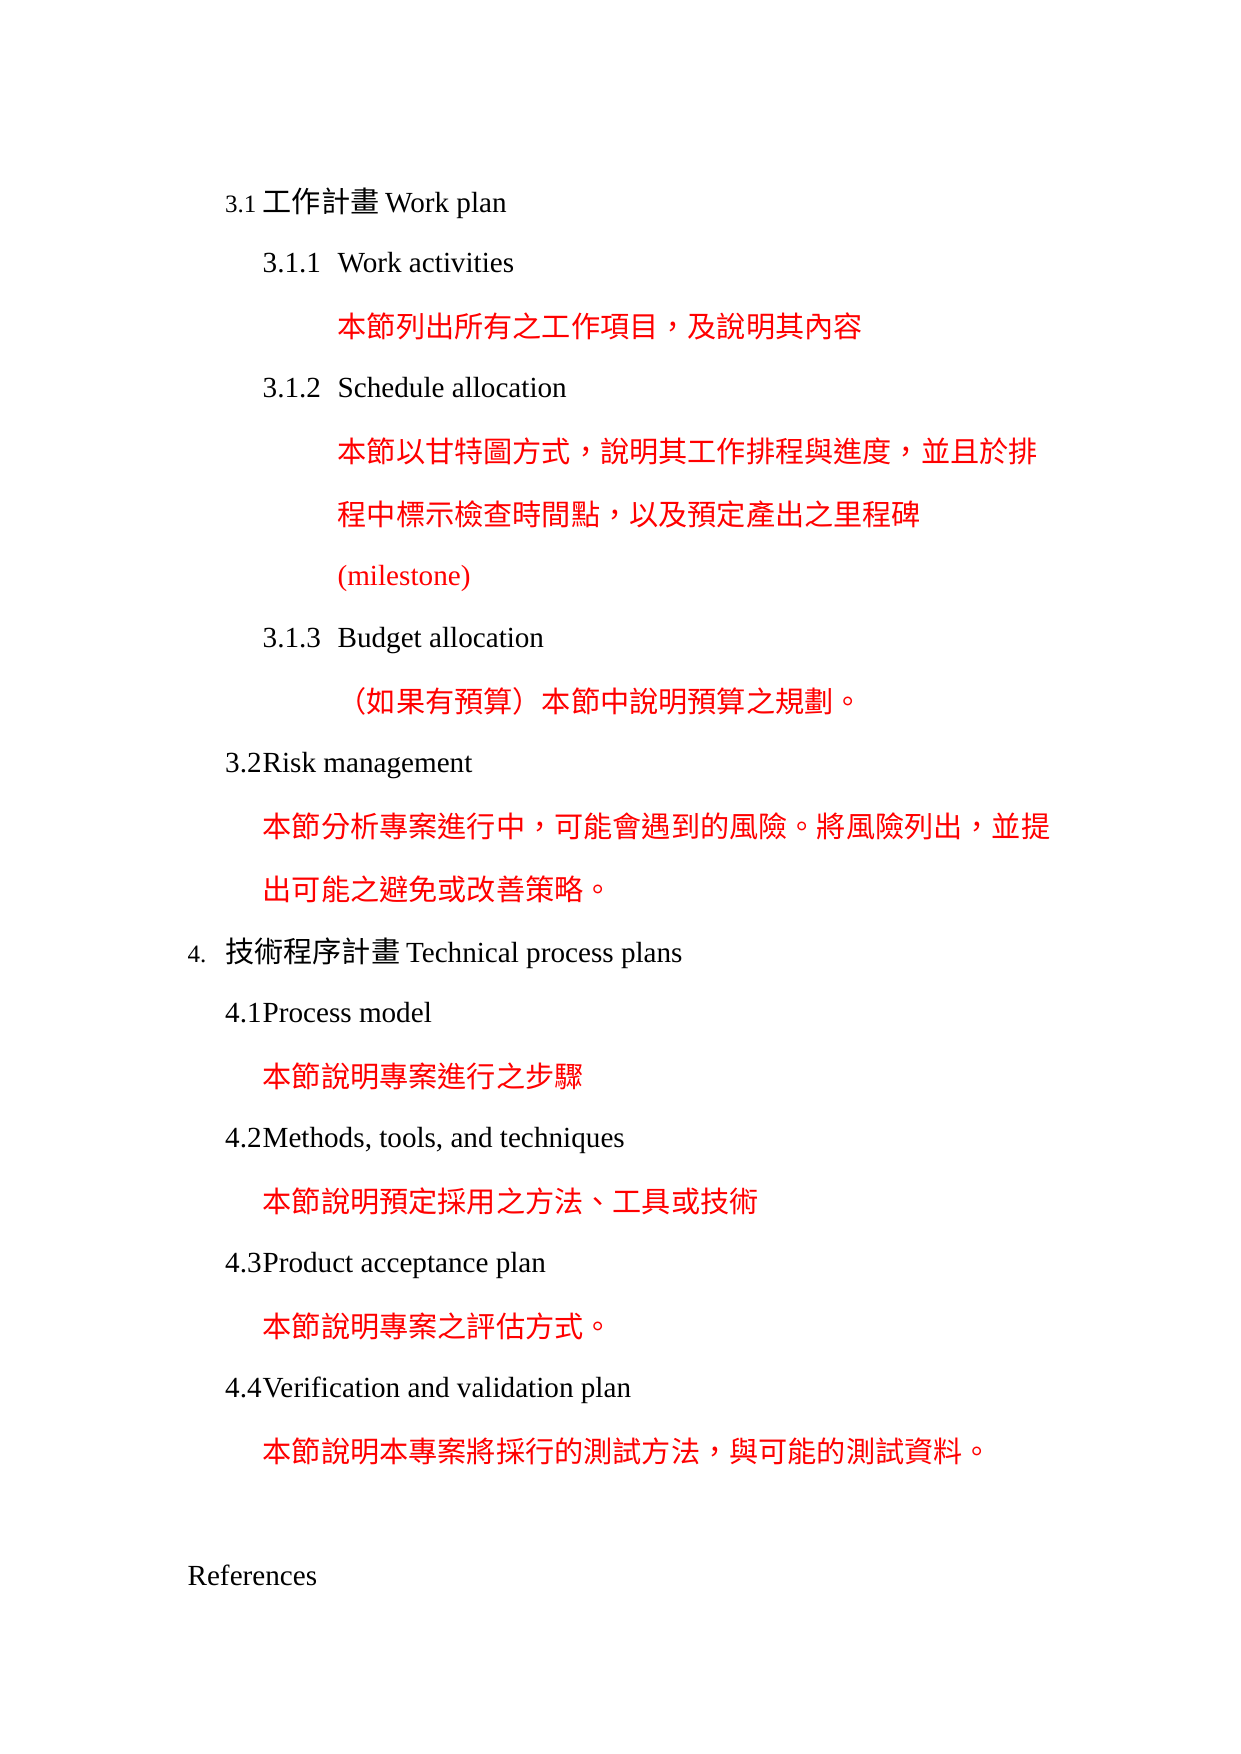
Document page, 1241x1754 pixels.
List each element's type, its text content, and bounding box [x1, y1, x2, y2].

text 本節分析專案進行中，可能會遇到的風險。將風險列出，並提出可能之避免或改善策略。 [262, 783, 1053, 908]
list Work activities [262, 221, 1053, 283]
list Methods, tools, and techniques [225, 1096, 1053, 1158]
list Verification and validation plan [225, 1346, 1053, 1408]
list 技術程序計畫Technical process plans [187, 908, 1053, 971]
text 本節說明專案之評估方式。 [262, 1283, 1053, 1346]
list Process model [225, 971, 1053, 1033]
list Risk management [225, 721, 1053, 783]
text （如果有預算）本節中說明預算之規劃。 [337, 658, 1053, 721]
list 工作計畫Work plan [225, 158, 1053, 221]
text 本節說明專案進行之步驟 [262, 1033, 1053, 1096]
list Product acceptance plan [225, 1221, 1053, 1283]
text References [187, 1533, 1053, 1596]
text 本節列出所有之工作項目，及說明其內容 [337, 283, 1053, 346]
text 本節說明預定採用之方法、工具或技術 [262, 1158, 1053, 1221]
list Schedule allocation [262, 346, 1053, 408]
text 本節以甘特圖方式，說明其工作排程與進度，並且於排程中標示檢查時間點，以及預定產出之里程碑(milestone) [337, 408, 1053, 596]
text 本節說明本專案將採行的測試方法，與可能的測試資料。 [262, 1408, 1053, 1471]
list Budget allocation [262, 596, 1053, 658]
